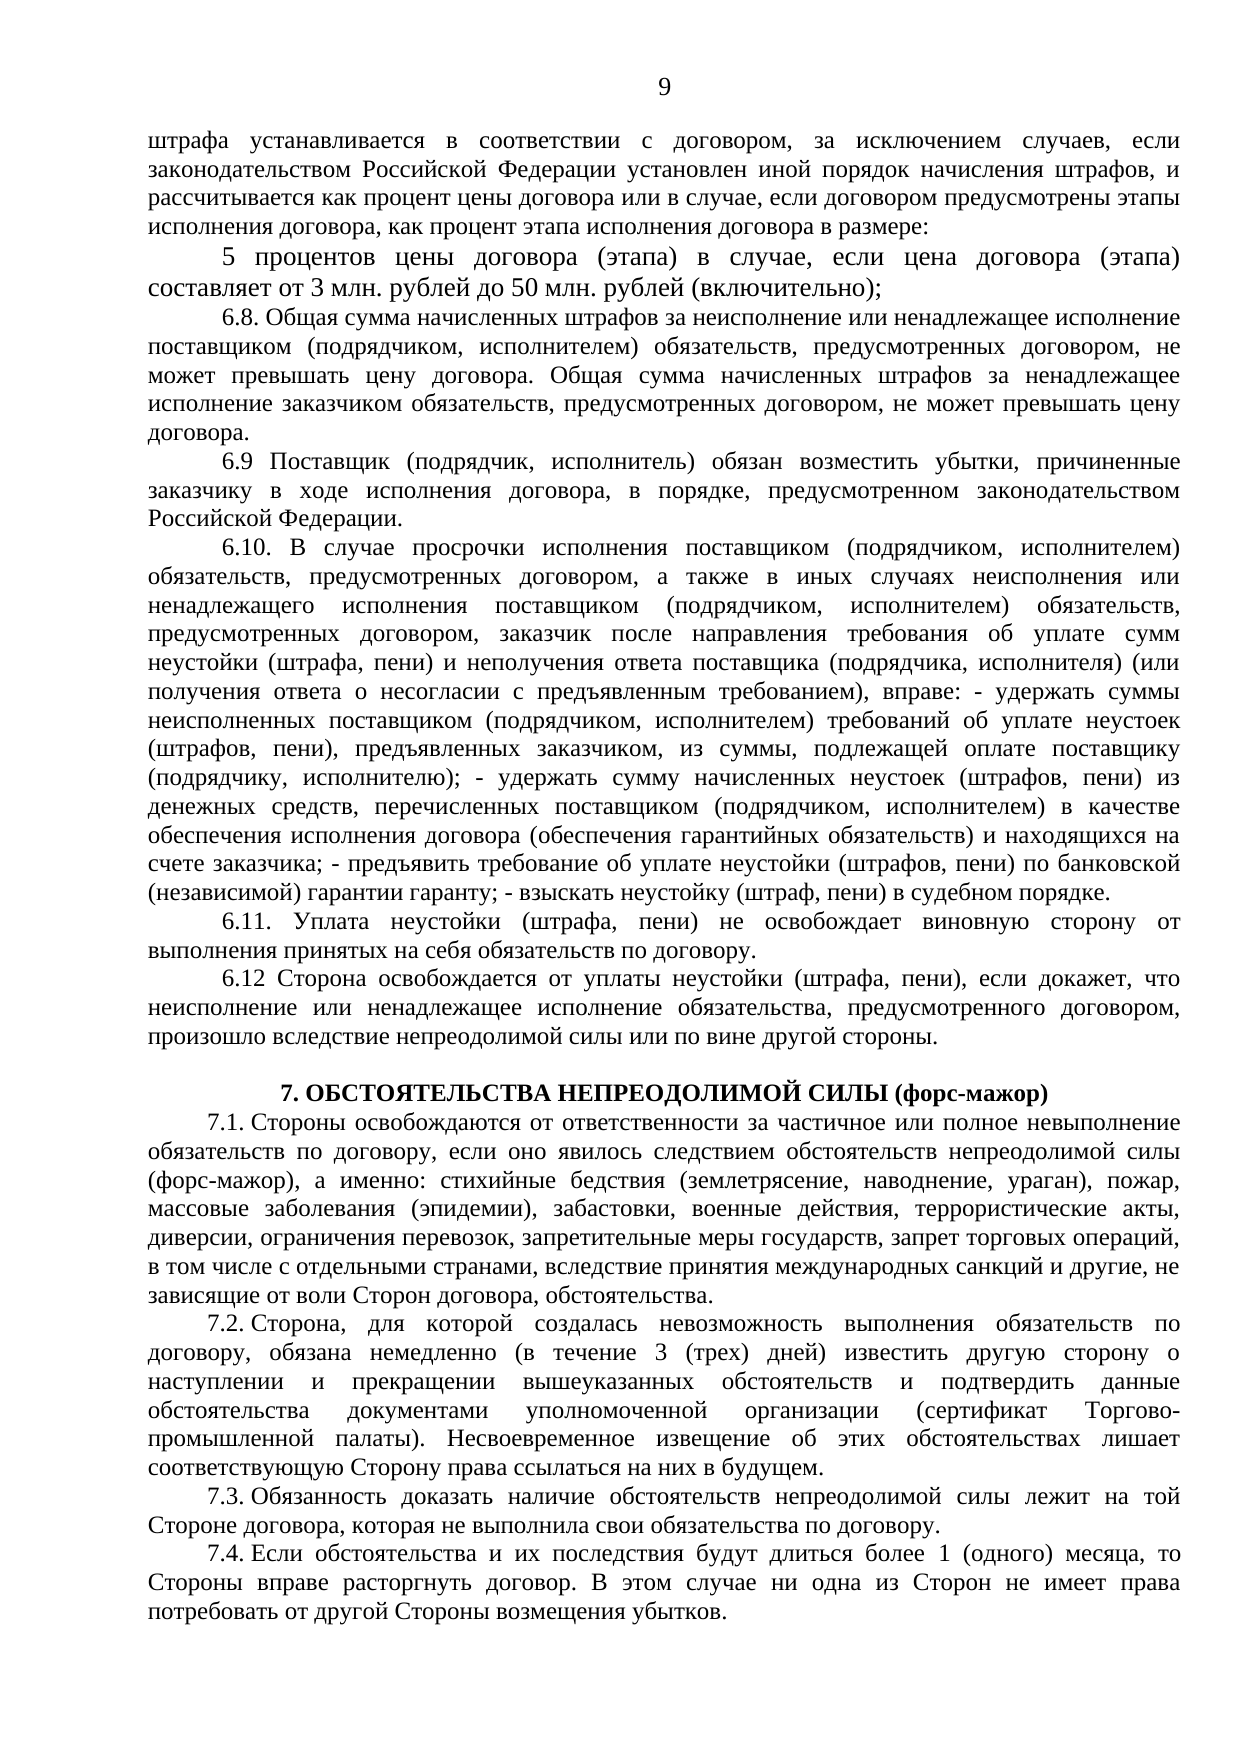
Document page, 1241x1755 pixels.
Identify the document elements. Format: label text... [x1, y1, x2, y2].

text 6.11. Уплата неустойки (штрафа, пени) не освобождает виновную сторону от выполнения принятых на себя обязательств по договору. [148, 906, 1181, 963]
text 6.8. Общая сумма начисленных штрафов за неисполнение или ненадлежащее исполнение поставщиком (подрядчиком, исполнителем) обязательств, предусмотренных договором, не может превышать цену договора. Общая сумма начисленных штрафов за ненадлежащее исполнение заказчиком обязательств, предусмотренных договором, не может превышать цену договора. [148, 302, 1181, 446]
text 5 процентов цены договора (этапа) в случае, если цена договора (этапа) составляет от 3 млн. рублей до 50 млн. рублей (включительно); [148, 240, 1181, 302]
text 7.1. Стороны освобождаются от ответственности за частичное или полное невыполнение обязательств по договору, если оно явилось следствием обстоятельств непреодолимой силы (форс-мажор), а именно: стихийные бедствия (землетрясение, наводнение, ураган), пожар, массовые заболевания (эпидемии), забастовки, военные действия, террористические акты, диверсии, ограничения перевозок, запретительные меры государств, запрет торговых операций, в том числе с отдельными странами, вследствие принятия международных санкций и другие, не зависящие от воли Сторон договора, обстоятельства. [148, 1107, 1181, 1308]
text штрафа устанавливается в соответствии с договором, за исключением случаев, если законодательством Российской Федерации установлен иной порядок начисления штрафов, и рассчитывается как процент цены договора или в случае, если договором предусмотрены этапы исполнения договора, как процент этапа исполнения договора в размере: [148, 125, 1181, 240]
text 7.2. Сторона, для которой создалась невозможность выполнения обязательств по договору, обязана немедленно (в течение 3 (трех) дней) известить другую сторону о наступлении и прекращении вышеуказанных обстоятельств и подтвердить данные обстоятельства документами уполномоченной организации (сертификат Торгово-промышленной палаты). Несвоевременное извещение об этих обстоятельствах лишает соответствующую Сторону права ссылаться на них в будущем. [148, 1308, 1181, 1481]
text 7.3. Обязанность доказать наличие обстоятельств непреодолимой силы лежит на той Стороне договора, которая не выполнила свои обязательства по договору. [148, 1481, 1181, 1538]
text 6.10. В случае просрочки исполнения поставщиком (подрядчиком, исполнителем) обязательств, предусмотренных договором, а также в иных случаях неисполнения или ненадлежащего исполнения поставщиком (подрядчиком, исполнителем) обязательств, предусмотренных договором, заказчик после направления требования об уплате сумм неустойки (штрафа, пени) и неполучения ответа поставщика (подрядчика, исполнителя) (или получения ответа о несогласии с предъявленным требованием), вправе: - удержать суммы неисполненных поставщиком (подрядчиком, исполнителем) требований об уплате неустоек (штрафов, пени), предъявленных заказчиком, из суммы, подлежащей оплате поставщику (подрядчику, исполнителю); - удержать сумму начисленных неустоек (штрафов, пени) из денежных средств, перечисленных поставщиком (подрядчиком, исполнителем) в качестве обеспечения исполнения договора (обеспечения гарантийных обязательств) и находящихся на счете заказчика; - предъявить требование об уплате неустойки (штрафов, пени) по банковской (независимой) гарантии гаранту; - взыскать неустойку (штраф, пени) в судебном порядке. [148, 532, 1181, 906]
text 7. ОБСТОЯТЕЛЬСТВА НЕПРЕОДОЛИМОЙ СИЛЫ (форс-мажор) [148, 1078, 1181, 1107]
text 7.4. Если обстоятельства и их последствия будут длиться более 1 (одного) месяца, то Стороны вправе расторгнуть договор. В этом случае ни одна из Сторон не имеет права потребовать от другой Стороны возмещения убытков. [148, 1538, 1181, 1625]
text 6.12 Сторона освобождается от уплаты неустойки (штрафа, пени), если докажет, что неисполнение или ненадлежащее исполнение обязательства, предусмотренного договором, произошло вследствие непреодолимой силы или по вине другой стороны. [148, 963, 1181, 1050]
text 6.9 Поставщик (подрядчик, исполнитель) обязан возместить убытки, причиненные заказчику в ходе исполнения договора, в порядке, предусмотренном законодательством Российской Федерации. [148, 446, 1181, 532]
